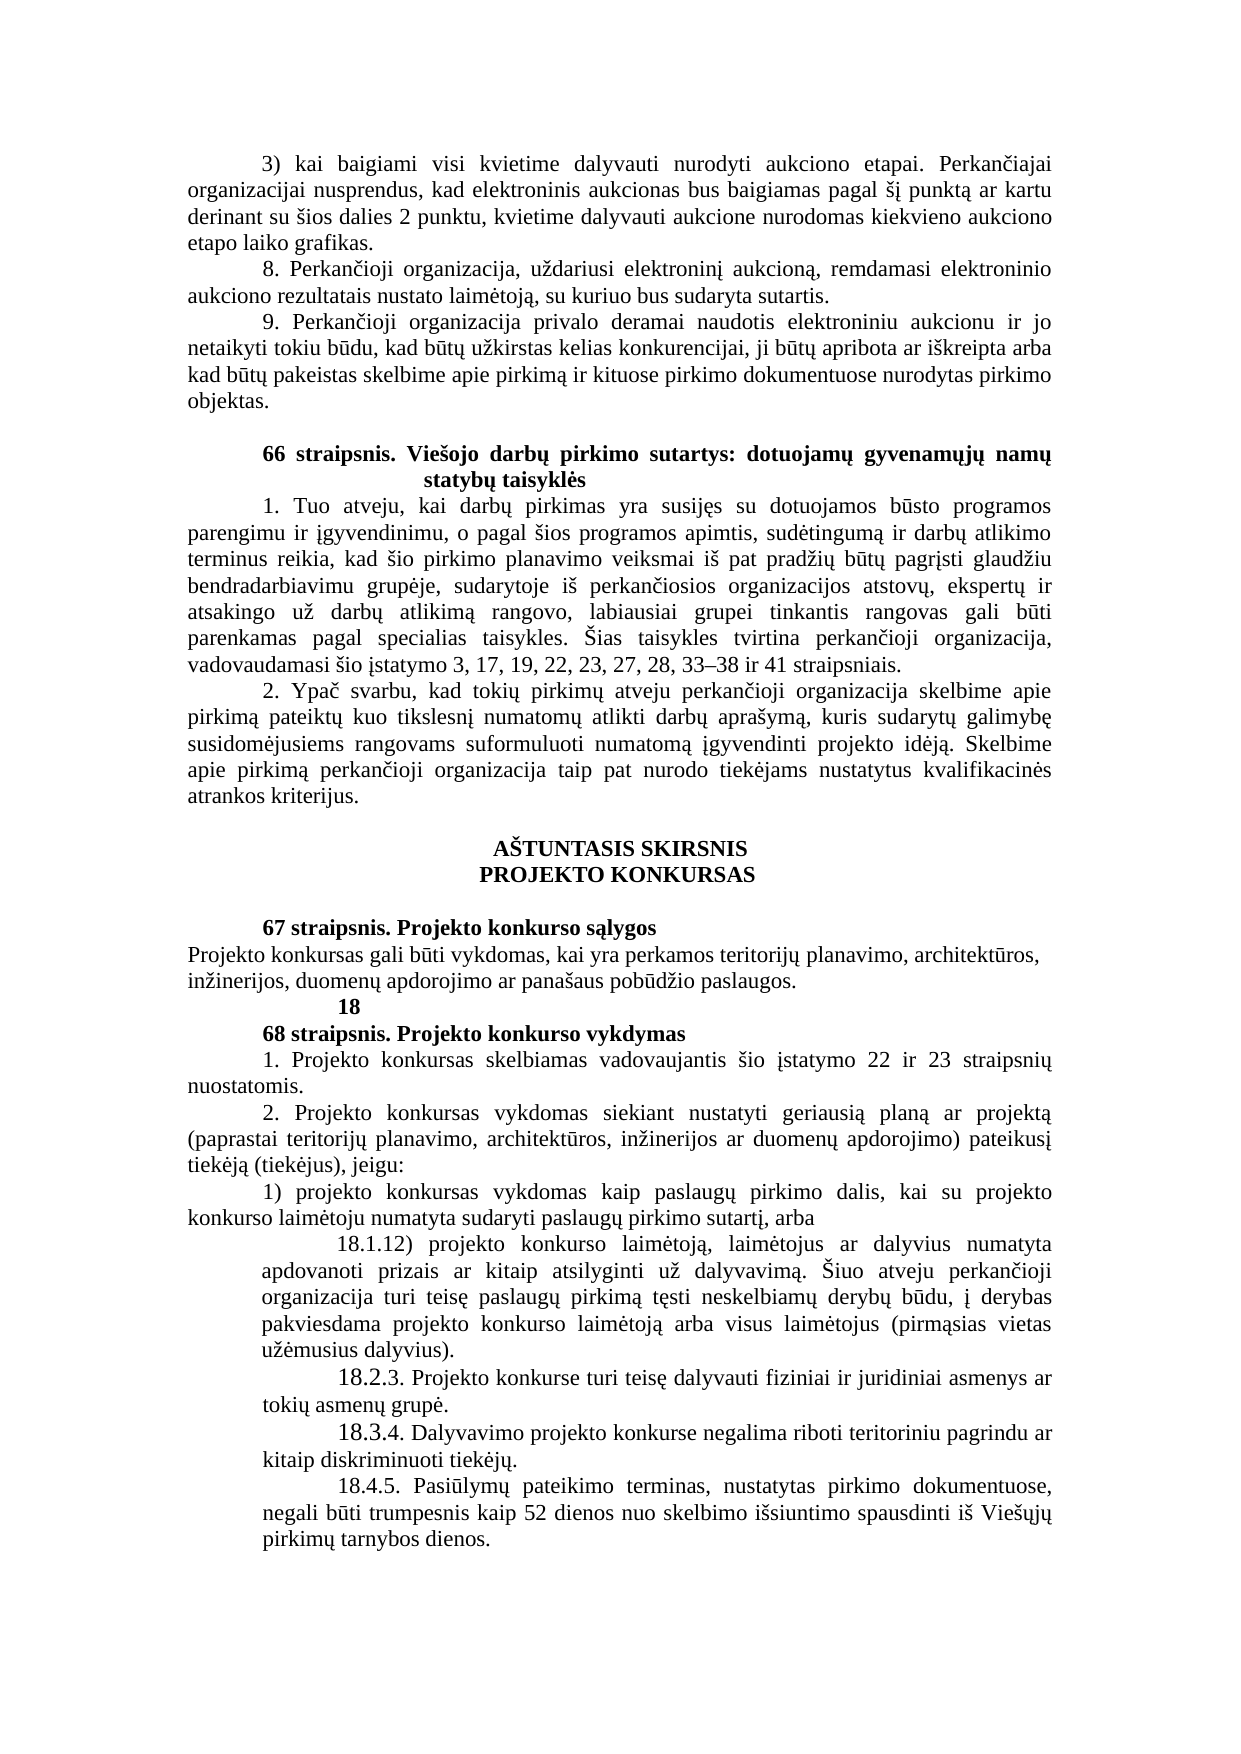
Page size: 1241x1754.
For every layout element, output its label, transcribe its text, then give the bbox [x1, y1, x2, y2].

text 67 straipsnis. Projekto konkurso sąlygos [187, 914, 1053, 941]
text 1) projekto konkursas vykdomas kaip paslaugų pirkimo dalis, kai su projekto konkurso laimėtoju numatyta sudaryti paslaugų pirkimo sutartį, arba [187, 1178, 1053, 1231]
subtitle 2) projekto konkurso laimėtoją, laimėtojus ar dalyvius numatyta apdovanoti prizais ar kitaip atsilyginti už dalyvavimą. Šiuo atveju perkančioji organizacija turi teisę paslaugų pirkimą tęsti neskelbiamų derybų būdu, į derybas pakviesdama projekto konkurso laimėtoją arba visus laimėtojus (pirmąsias vietas užėmusius dalyvius). [187, 1231, 1053, 1362]
text 3) kai baigiami visi kvietime dalyvauti nurodyti aukciono etapai. Perkančiajai organizacijai nusprendus, kad elektroninis aukcionas bus baigiamas pagal šį punktą ar kartu derinant su šios dalies 2 punktu, kvietime dalyvauti aukcione nurodomas kiekvieno aukciono etapo laiko grafikas. [187, 150, 1053, 255]
text 1. Projekto konkursas skelbiamas vadovaujantis šio įstatymo 22 ir 23 straipsnių nuostatomis. [187, 1046, 1053, 1099]
text 2. Ypač svarbu, kad tokių pirkimų atveju perkančioji organizacija skelbime apie pirkimą pateiktų kuo tikslesnį numatomų atlikti darbų aprašymą, kuris sudarytų galimybę susidomėjusiems rangovams suformuluoti numatomą įgyvendinti projekto idėją. Skelbime apie pirkimą perkančioji organizacija taip pat nurodo tiekėjams nustatytus kvalifikacinės atrankos kriterijus. [187, 677, 1053, 809]
text 9. Perkančioji organizacija privalo deramai naudotis elektroniniu aukcionu ir jo netaikyti tokiu būdu, kad būtų užkirstas kelias konkurencijai, ji būtų apribota ar iškreipta arba kad būtų pakeistas skelbime apie pirkimą ir kituose pirkimo dokumentuose nurodytas pirkimo objektas. [187, 308, 1053, 413]
text 66 straipsnis. Viešojo darbų pirkimo sutartys: dotuojamų gyvenamųjų namų statybų taisyklės [262, 440, 1053, 493]
text 2. Projekto konkursas vykdomas siekiant nustatyti geriausią planą ar projektą (paprastai teritorijų planavimo, architektūros, inžinerijos ar duomenų apdorojimo) pateikusį tiekėją (tiekėjus), jeigu: [187, 1099, 1053, 1178]
subtitle 5. Pasiūlymų pateikimo terminas, nustatytas pirkimo dokumentuose, negali būti trumpesnis kaip 52 dienos nuo skelbimo išsiuntimo spausdinti iš Viešųjų pirkimų tarnybos dienos. [187, 1472, 1053, 1552]
text Projekto konkursas gali būti vykdomas, kai yra perkamos teritorijų planavimo, architektūros, inžinerijos, duomenų apdorojimo ar panašaus pobūdžio paslaugos. [187, 941, 1053, 993]
text 8. Perkančioji organizacija, uždariusi elektroninį aukcioną, remdamasi elektroninio aukciono rezultatais nustato laimėtoją, su kuriuo bus sudaryta sutartis. [187, 255, 1053, 308]
subtitle AŠTUNTASIS skirsnis Projekto konkursaS [187, 835, 1053, 888]
subtitle 4. Dalyvavimo projekto konkurse negalima riboti teritoriniu pagrindu ar kitaip diskriminuoti tiekėjų. [187, 1417, 1053, 1472]
subtitle 3. Projekto konkurse turi teisę dalyvauti fiziniai ir juridiniai asmenys ar tokių asmenų grupė. [187, 1362, 1053, 1417]
text 1. Tuo atveju, kai darbų pirkimas yra susijęs su dotuojamos būsto programos parengimu ir įgyvendinimu, o pagal šios programos apimtis, sudėtingumą ir darbų atlikimo terminus reikia, kad šio pirkimo planavimo veiksmai iš pat pradžių būtų pagrįsti glaudžiu bendradarbiavimu grupėje, sudarytoje iš perkančiosios organizacijos atstovų, ekspertų ir atsakingo už darbų atlikimą rangovo, labiausiai grupei tinkantis rangovas gali būti parenkamas pagal specialias taisykles. Šias taisykles tvirtina perkančioji organizacija, vadovaudamasi šio įstatymo 3, 17, 19, 22, 23, 27, 28, 33–38 ir 41 straipsniais. [187, 493, 1053, 677]
text 68 straipsnis. Projekto konkurso vykdymas [187, 1020, 1053, 1046]
